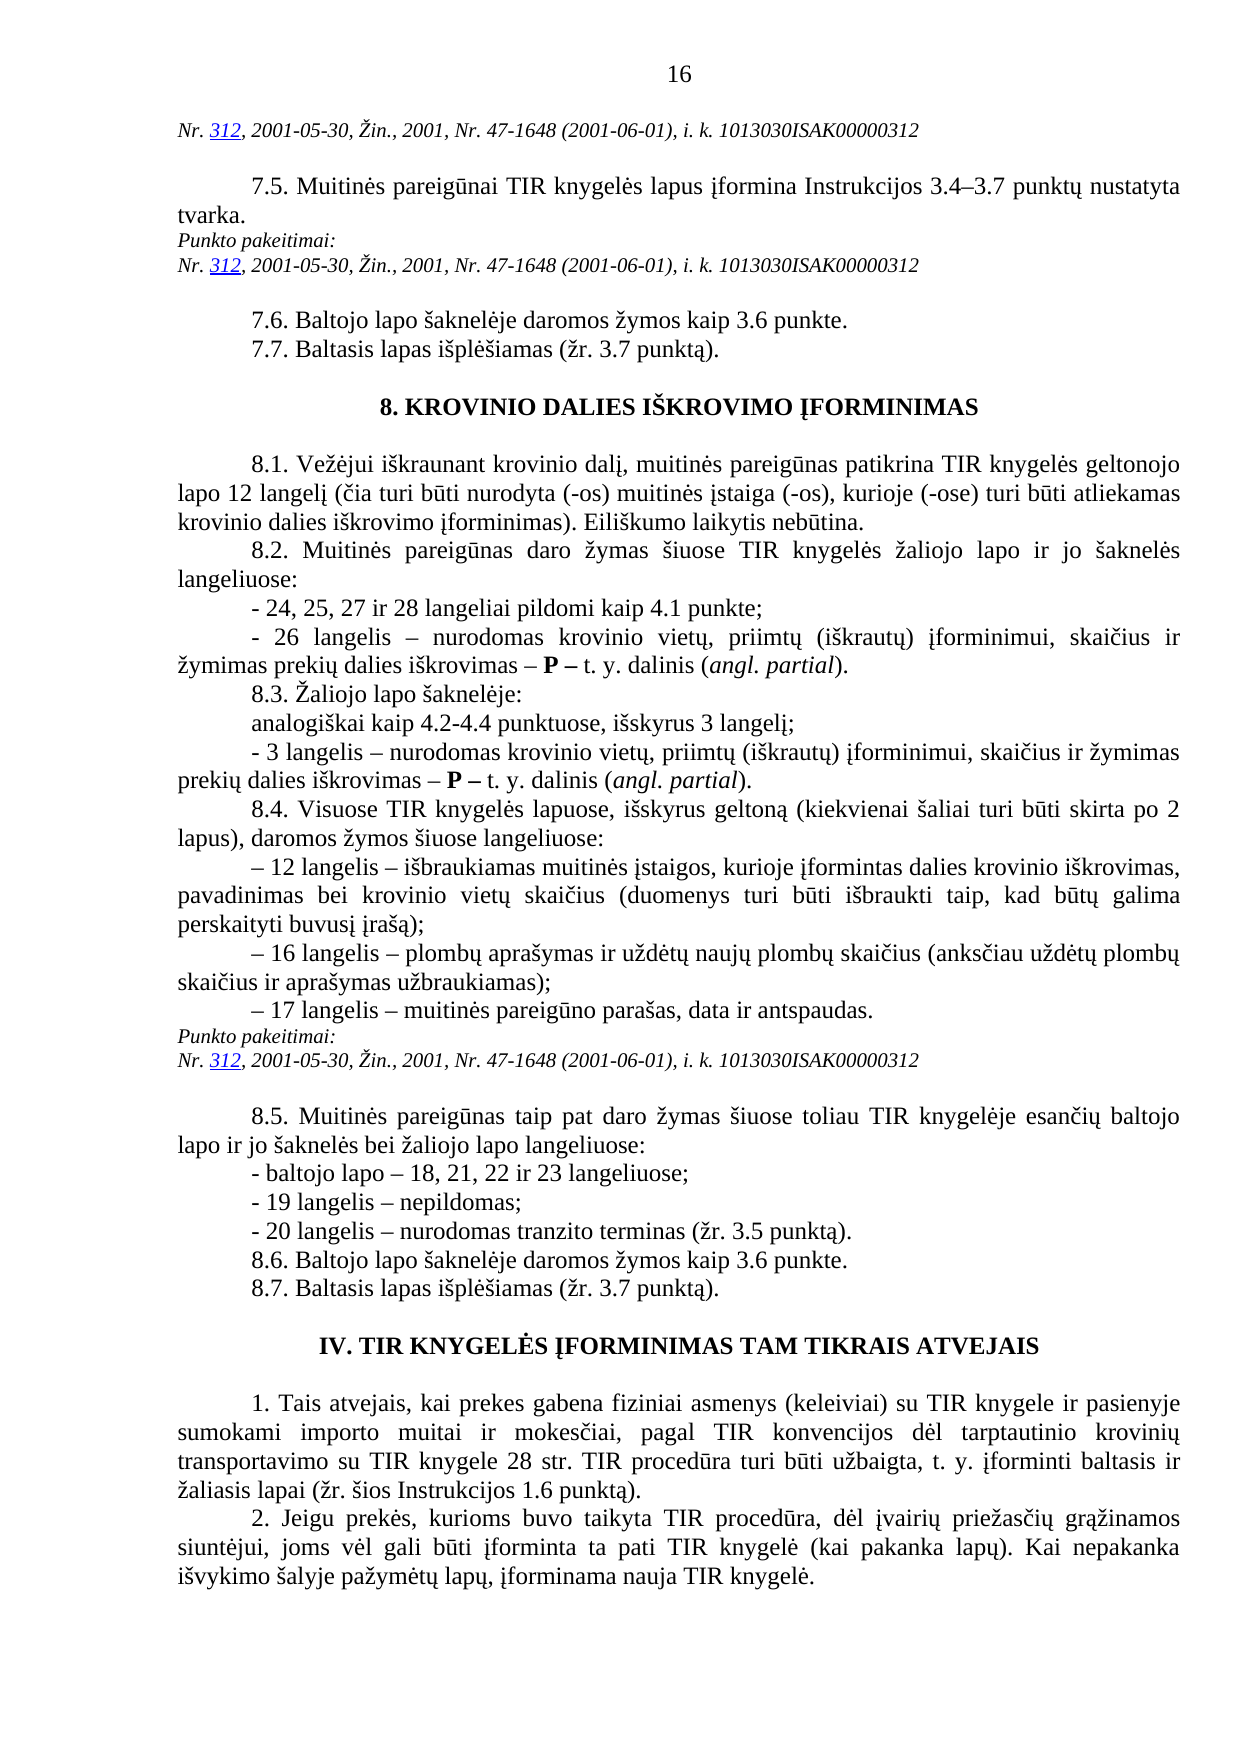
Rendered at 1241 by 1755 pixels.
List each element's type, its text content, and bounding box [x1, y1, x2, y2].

text 8.5. Muitinės pareigūnas taip pat daro žymas šiuose toliau TIR knygelėje esančių baltojo lapo ir jo šaknelės bei žaliojo lapo langeliuose: [177, 1101, 1181, 1158]
text - 3 langelis – nurodomas krovinio vietų, priimtų (iškrautų) įforminimui, skaičius ir žymimas prekių dalies iškrovimas – P – t. y. dalinis (angl. partial). [177, 737, 1181, 794]
text 8. KROVINIO DALIES IŠKROVIMO ĮFORMINIMAS [177, 392, 1181, 420]
text – 17 langelis – muitinės pareigūno parašas, data ir antspaudas. [177, 995, 1181, 1024]
text - 19 langelis – nepildomas; [177, 1187, 1181, 1216]
text 8.3. Žaliojo lapo šaknelėje: [177, 679, 1181, 708]
text 7.7. Baltasis lapas išplėšiamas (žr. 3.7 punktą). [177, 334, 1181, 363]
text 7.6. Baltojo lapo šaknelėje daromos žymos kaip 3.6 punkte. [177, 305, 1181, 334]
text 8.6. Baltojo lapo šaknelėje daromos žymos kaip 3.6 punkte. [177, 1245, 1181, 1273]
text – 12 langelis – išbraukiamas muitinės įstaigos, kurioje įformintas dalies krovinio iškrovimas, pavadinimas bei krovinio vietų skaičius (duomenys turi būti išbraukti taip, kad būtų galima perskaityti buvusį įrašą); [177, 852, 1181, 938]
text Nr. 312, 2001-05-30, Žin., 2001, Nr. 47-1648 (2001-06-01), i. k. 1013030ISAK00000312 [177, 118, 1181, 142]
text Nr. 312, 2001-05-30, Žin., 2001, Nr. 47-1648 (2001-06-01), i. k. 1013030ISAK00000312 [177, 1048, 1181, 1072]
text - 24, 25, 27 ir 28 langeliai pildomi kaip 4.1 punkte; [177, 593, 1181, 622]
text 1. Tais atvejais, kai prekes gabena fiziniai asmenys (keleiviai) su TIR knygele ir pasienyje sumokami importo muitai ir mokesčiai, pagal TIR konvencijos dėl tarptautinio krovinių transportavimo su TIR knygele 28 str. TIR procedūra turi būti užbaigta, t. y. įforminti baltasis ir žaliasis lapai (žr. šios Instrukcijos 1.6 punktą). [177, 1388, 1181, 1503]
text Nr. 312, 2001-05-30, Žin., 2001, Nr. 47-1648 (2001-06-01), i. k. 1013030ISAK00000312 [177, 252, 1181, 277]
text - 20 langelis – nurodomas tranzito terminas (žr. 3.5 punktą). [177, 1216, 1181, 1245]
text Punkto pakeitimai: [177, 228, 1181, 252]
text 8.4. Visuose TIR knygelės lapuose, išskyrus geltoną (kiekvienai šaliai turi būti skirta po 2 lapus), daromos žymos šiuose langeliuose: [177, 794, 1181, 852]
text 2. Jeigu prekės, kurioms buvo taikyta TIR procedūra, dėl įvairių priežasčių grąžinamos siuntėjui, joms vėl gali būti įforminta ta pati TIR knygelė (kai pakanka lapų). Kai nepakanka išvykimo šalyje pažymėtų lapų, įforminama nauja TIR knygelė. [177, 1503, 1181, 1590]
text Punkto pakeitimai: [177, 1024, 1181, 1048]
text - 26 langelis – nurodomas krovinio vietų, priimtų (iškrautų) įforminimui, skaičius ir žymimas prekių dalies iškrovimas – P – t. y. dalinis (angl. partial). [177, 622, 1181, 679]
text – 16 langelis – plombų aprašymas ir uždėtų naujų plombų skaičius (anksčiau uždėtų plombų skaičius ir aprašymas užbraukiamas); [177, 938, 1181, 995]
text 8.2. Muitinės pareigūnas daro žymas šiuose TIR knygelės žaliojo lapo ir jo šaknelės langeliuose: [177, 535, 1181, 593]
text 8.1. Vežėjui iškraunant krovinio dalį, muitinės pareigūnas patikrina TIR knygelės geltonojo lapo 12 langelį (čia turi būti nurodyta (-os) muitinės įstaiga (-os), kurioje (-ose) turi būti atliekamas krovinio dalies iškrovimo įforminimas). Eiliškumo laikytis nebūtina. [177, 449, 1181, 535]
text - baltojo lapo – 18, 21, 22 ir 23 langeliuose; [177, 1158, 1181, 1187]
text 8.7. Baltasis lapas išplėšiamas (žr. 3.7 punktą). [177, 1273, 1181, 1302]
text analogiškai kaip 4.2-4.4 punktuose, išskyrus 3 langelį; [177, 708, 1181, 737]
text 7.5. Muitinės pareigūnai TIR knygelės lapus įformina Instrukcijos 3.4–3.7 punktų nustatyta tvarka. [177, 171, 1181, 228]
text IV. TIR KNYGELĖS ĮFORMINIMAS TAM TIKRAIS ATVEJAIS [177, 1331, 1181, 1360]
